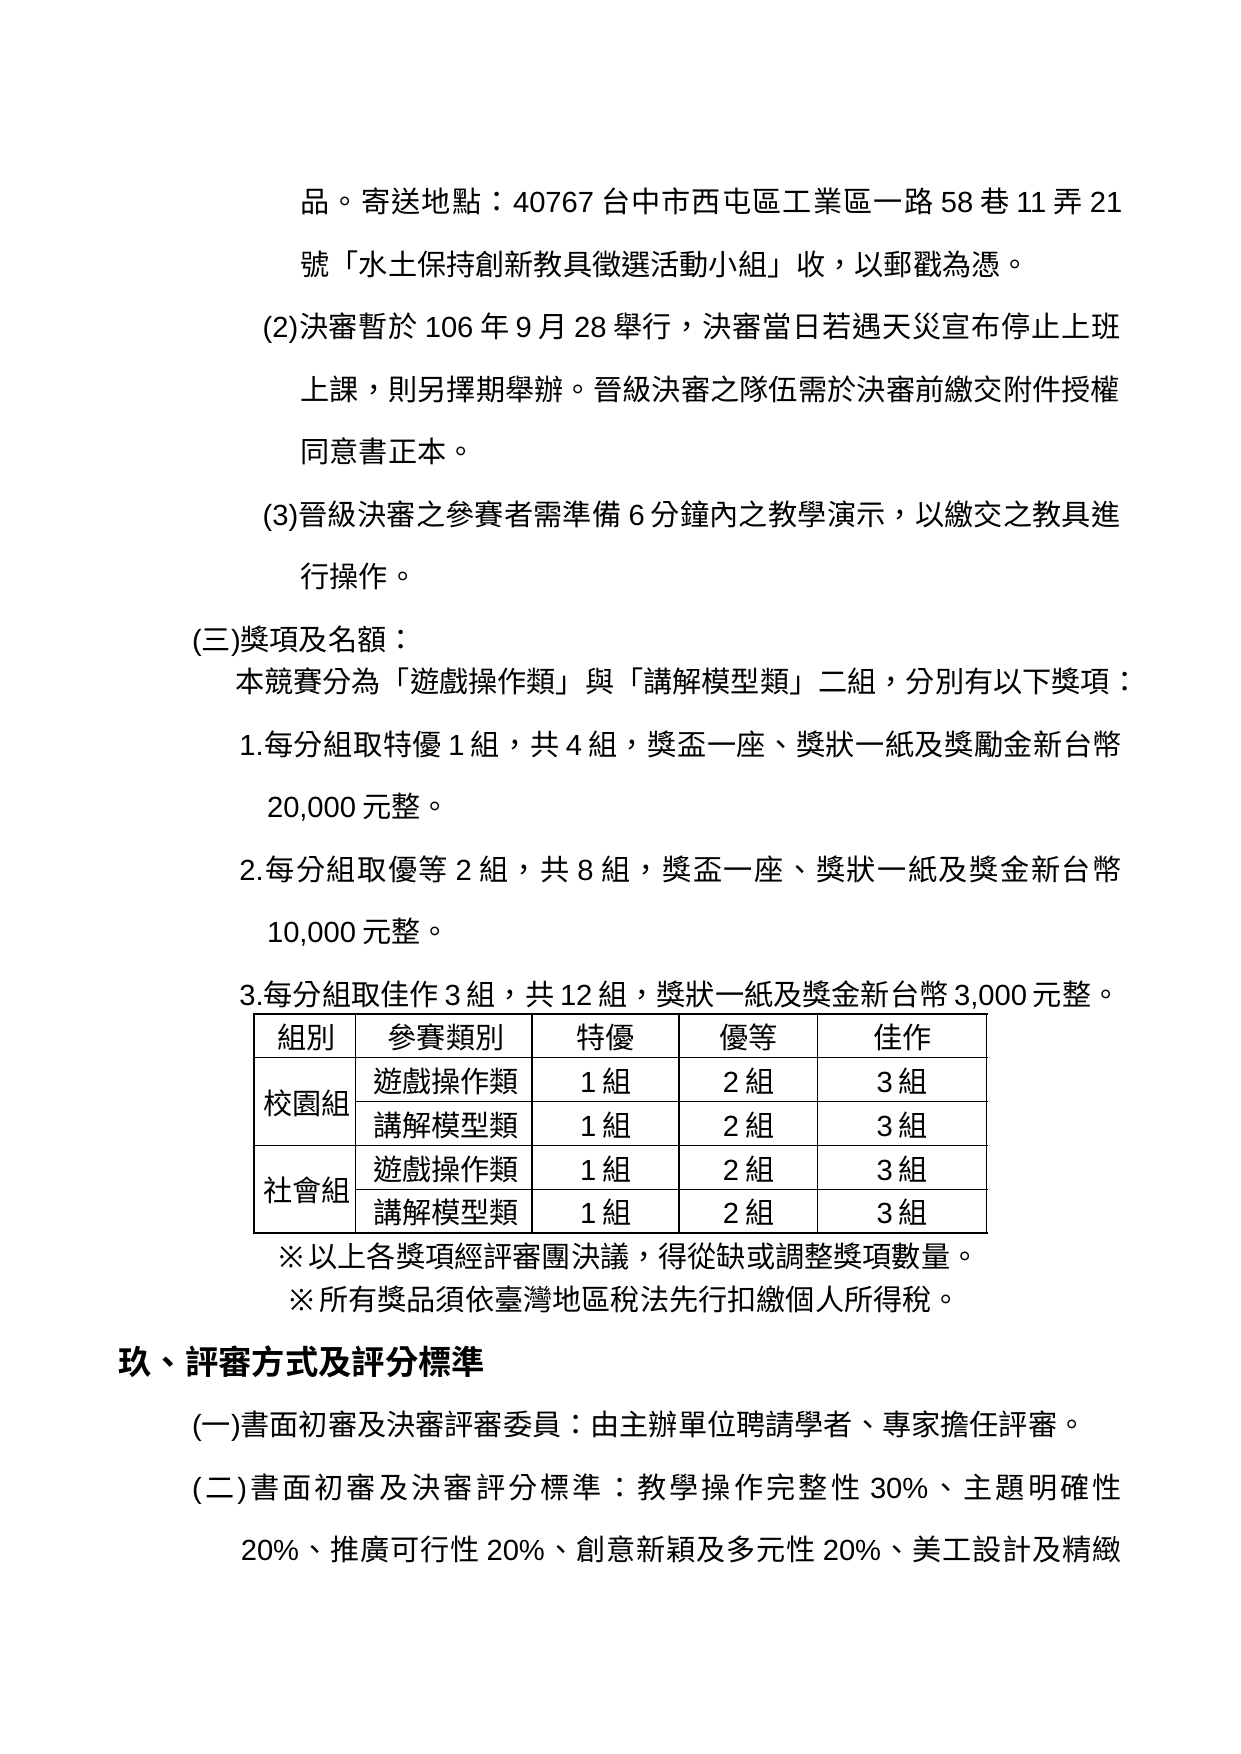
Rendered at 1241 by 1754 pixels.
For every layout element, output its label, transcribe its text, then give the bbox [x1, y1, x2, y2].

table_header 佳作 [818, 1015, 986, 1057]
table_cell 3組 [818, 1102, 986, 1144]
table_cell 講解模型類 [356, 1190, 531, 1232]
text 2.每分組取優等2組，共8組，獎盃一座、獎狀一紙及獎金新台幣10,000元整。 [239, 826, 1122, 951]
text 1.每分組取特優1組，共4組，獎盃一座、獎狀一紙及獎勵金新台幣20,000元整。 [239, 701, 1122, 826]
table_cell 講解模型類 [356, 1102, 531, 1144]
table_cell 3組 [818, 1190, 986, 1232]
table_cell 2組 [680, 1058, 817, 1101]
table_cell 社會組 [255, 1146, 355, 1232]
table_cell 1組 [533, 1146, 678, 1188]
text 品。寄送地點：40767台中市西屯區工業區一路58巷11弄21號「水土保持創新教具徵選活動小組」收，以郵戳為憑。 [262, 158, 1122, 283]
text (三)獎項及名額： [192, 596, 1122, 658]
text 本競賽分為「遊戲操作類」與「講解模型類」二組，分別有以下獎項： [235, 658, 1122, 701]
text 3.每分組取佳作3組，共12組，獎狀一紙及獎金新台幣3,000元整。 [239, 951, 1122, 1013]
table_cell 2組 [680, 1102, 817, 1144]
table_header 參賽類別 [356, 1015, 531, 1057]
text 玖、評審方式及評分標準 [118, 1319, 1122, 1381]
table_cell 3組 [818, 1058, 986, 1101]
table_cell 遊戲操作類 [356, 1146, 531, 1188]
table_cell 2組 [680, 1146, 817, 1188]
table_cell 3組 [818, 1146, 986, 1188]
text (2)決審暫於106年9月28舉行，決審當日若遇天災宣布停止上班上課，則另擇期舉辦。晉級決審之隊伍需於決審前繳交附件授權同意書正本。 [262, 283, 1122, 471]
text (3)晉級決審之參賽者需準備6分鐘內之教學演示，以繳交之教具進行操作。 [262, 471, 1122, 596]
table_header 組別 [255, 1015, 355, 1057]
table_cell 1組 [533, 1190, 678, 1232]
table_header 特優 [533, 1015, 678, 1057]
table_cell 1組 [533, 1102, 678, 1144]
table_cell 遊戲操作類 [356, 1058, 531, 1101]
table_cell 1組 [533, 1058, 678, 1101]
table_cell 校園組 [255, 1058, 355, 1144]
table_cell ※以上各獎項經評審團決議，得從缺或調整獎項數量。 ※所有獎品須依臺灣地區稅法先行扣繳個人所得稅。 [254, 1234, 987, 1319]
text (一)書面初審及決審評審委員：由主辦單位聘請學者、專家擔任評審。 [192, 1381, 1122, 1444]
text (二)書面初審及決審評分標準：教學操作完整性30%、主題明確性20%、推廣可行性20%、創意新穎及多元性20%、美工設計及精緻 [192, 1444, 1122, 1569]
table_cell 2組 [680, 1190, 817, 1232]
table_header 優等 [680, 1015, 817, 1057]
